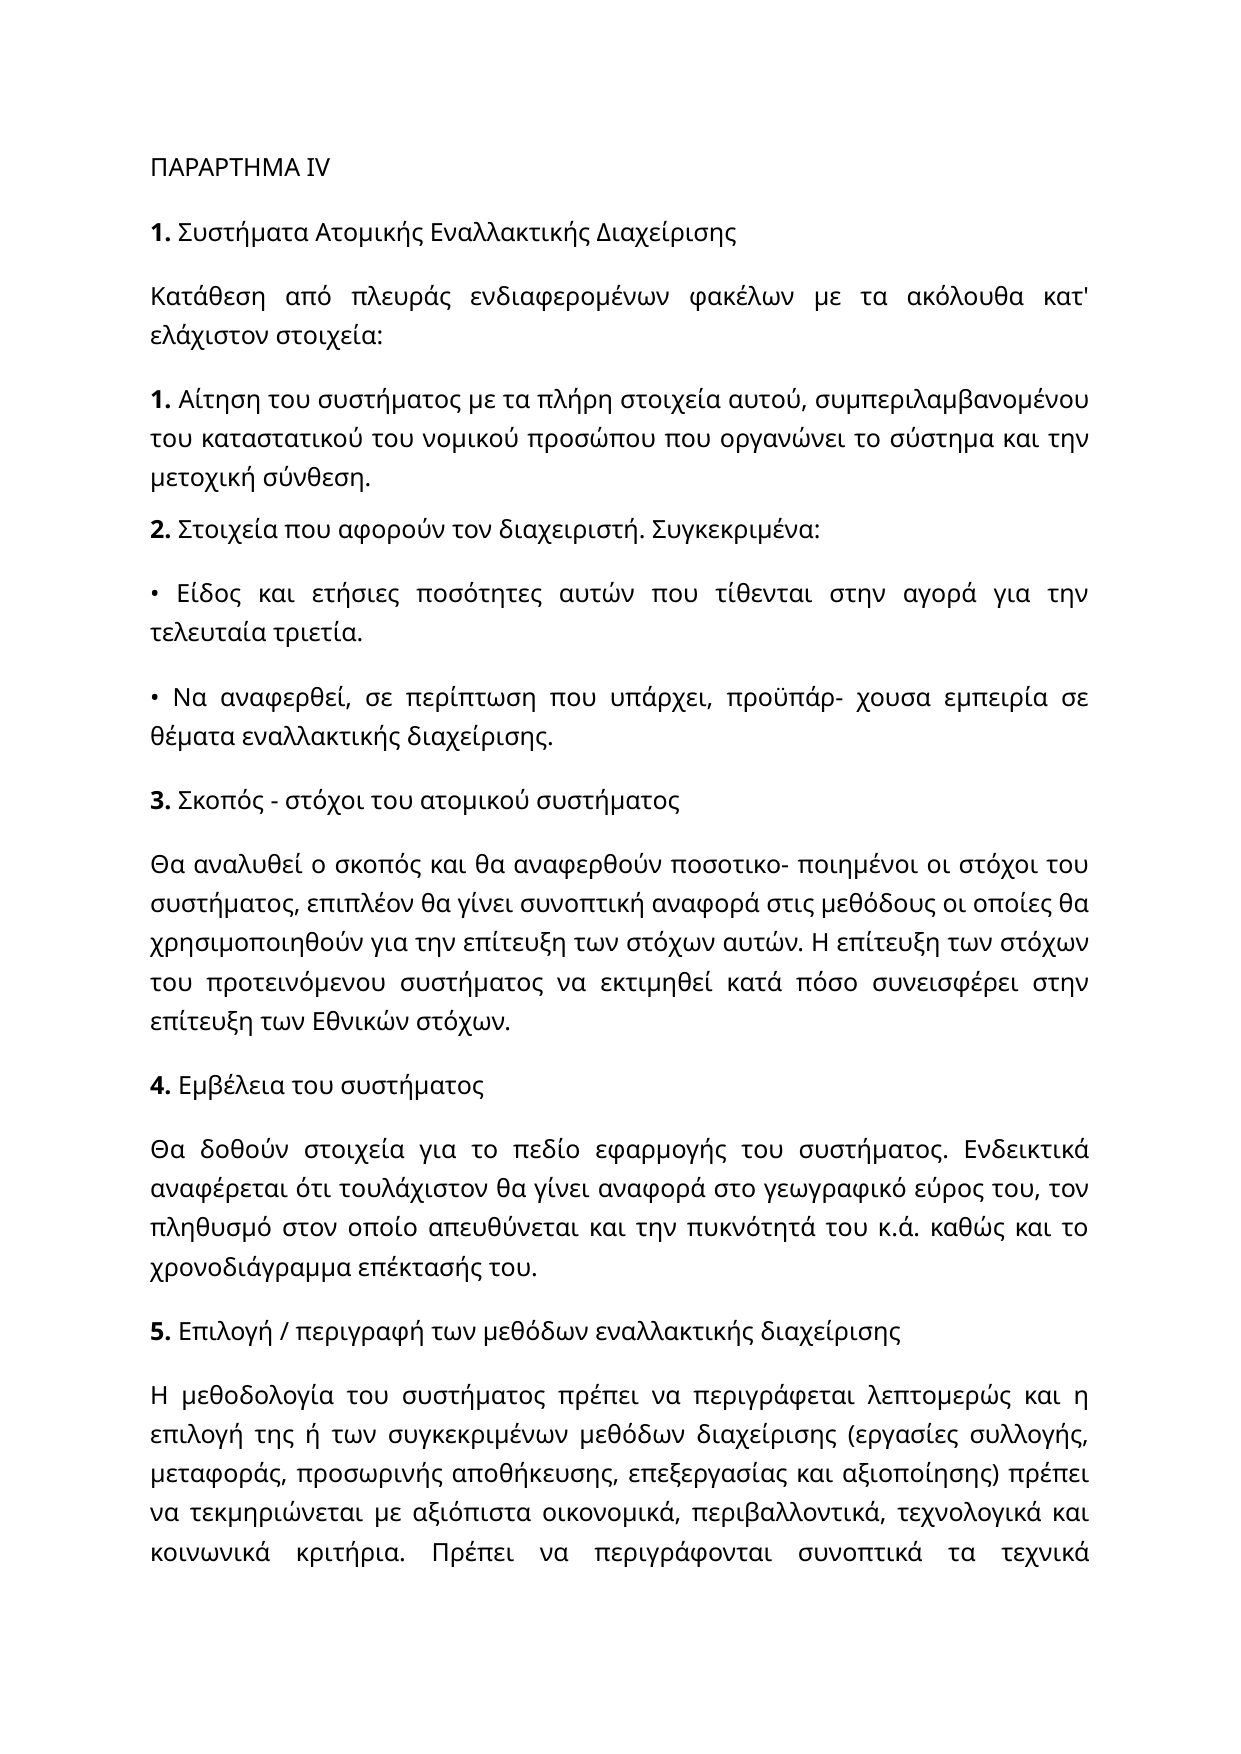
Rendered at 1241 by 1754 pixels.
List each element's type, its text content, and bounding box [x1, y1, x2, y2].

text 1. Συστήματα Ατομικής Εναλλακτικής Διαχείρισης [150, 214, 1090, 248]
text 4. Εμβέλεια του συστήματος [150, 1067, 1090, 1102]
text Θα αναλυθεί ο σκοπός και θα αναφερθούν ποσοτικο- ποιημένοι οι στόχοι του συστήματος, επιπλέον θα γίνει συνοπτική αναφορά στις μεθόδους οι οποίες θα χρησιμοποιηθούν για την επίτευξη των στόχων αυτών. Η επίτευξη των στόχων του προτεινόμενου συστήματος να εκτιμηθεί κατά πόσο συνεισφέρει στην επίτευξη των Εθνικών στόχων. [150, 847, 1090, 1037]
text • Είδος και ετήσιες ποσότητες αυτών που τίθενται στην αγορά για την τελευταία τριετία. [150, 576, 1090, 649]
text • Να αναφερθεί, σε περίπτωση που υπάρχει, προϋπάρ- χουσα εμπειρία σε θέματα εναλλακτικής διαχείρισης. [150, 679, 1090, 752]
text 1. Αίτηση του συστήματος με τα πλήρη στοιχεία αυτού, συμπεριλαμβανομένου του καταστατικού του νομικού προσώπου που οργανώνει το σύστημα και την μετοχική σύνθεση. [150, 382, 1090, 494]
text ΠΑΡΑΡΤΗΜΑ IV [150, 150, 1090, 184]
text 3. Σκοπός - στόχοι του ατομικού συστήματος [150, 782, 1090, 817]
text Θα δοθούν στοιχεία για το πεδίο εφαρμογής του συστήματος. Ενδεικτικά αναφέρεται ότι τουλάχιστον θα γίνει αναφορά στο γεωγραφικό εύρος του, τον πληθυσμό στον οποίο απευθύνεται και την πυκνότητά του κ.ά. καθώς και το χρονοδιάγραμμα επέκτασής του. [150, 1132, 1090, 1283]
text 5. Επιλογή / περιγραφή των μεθόδων εναλλακτικής διαχείρισης [150, 1313, 1090, 1347]
text Η μεθοδολογία του συστήματος πρέπει να περιγράφεται λεπτομερώς και η επιλογή της ή των συγκεκριμένων μεθόδων διαχείρισης (εργασίες συλλογής, μεταφοράς, προσωρινής αποθήκευσης, επεξεργασίας και αξιοποίησης) πρέπει να τεκμηριώνεται με αξιόπιστα οικονομικά, περιβαλλοντικά, τεχνολογικά και κοινωνικά κριτήρια. Πρέπει να περιγράφονται συνοπτικά τα τεχνικά [150, 1377, 1090, 1568]
text Κατάθεση από πλευράς ενδιαφερομένων φακέλων με τα ακόλουθα κατ' ελάχιστον στοιχεία: [150, 278, 1090, 352]
text 2. Στοιχεία που αφορούν τον διαχειριστή. Συγκεκριμένα: [150, 512, 1090, 546]
